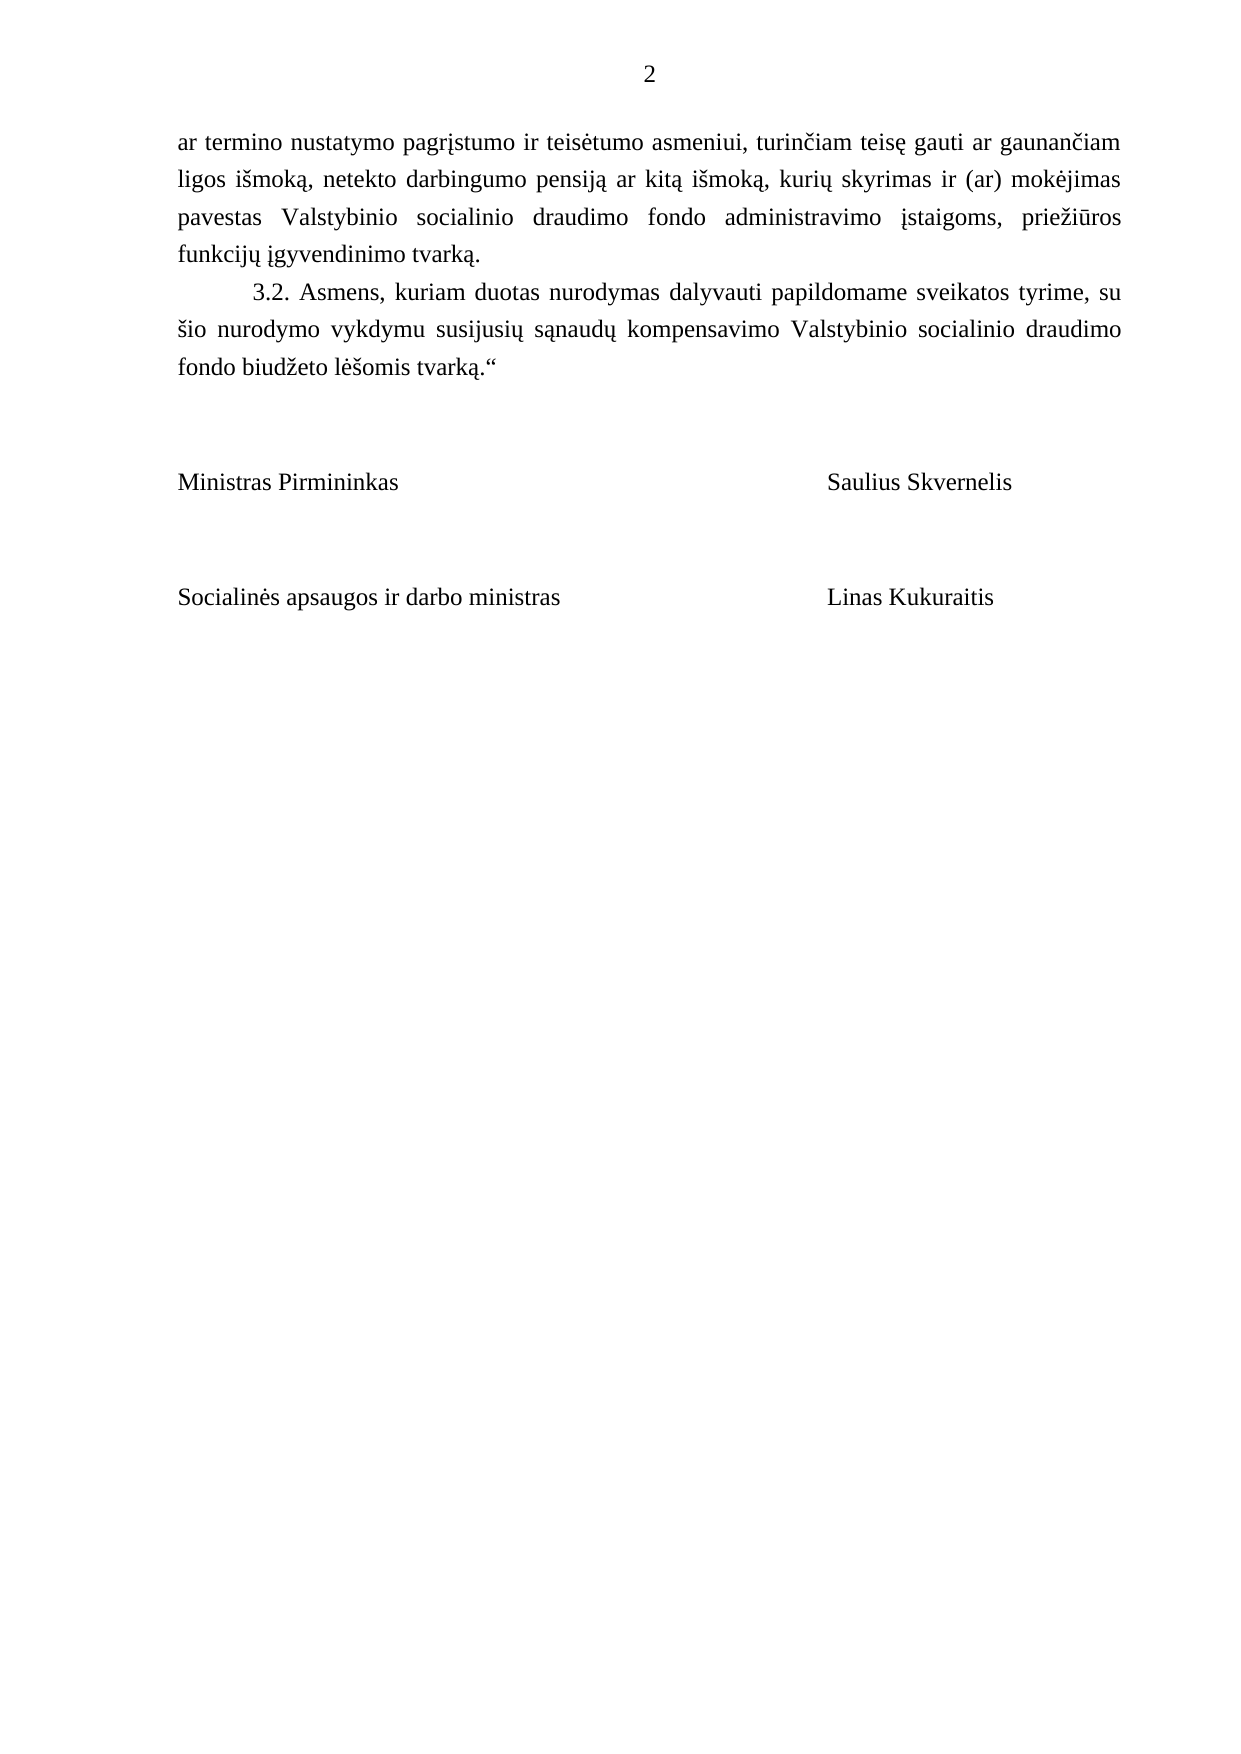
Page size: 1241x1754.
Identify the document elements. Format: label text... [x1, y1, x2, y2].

text Socialinės apsaugos ir darbo ministras Linas Kukuraitis [177, 582, 1122, 611]
text Ministras Pirmininkas Saulius Skvernelis [177, 467, 1122, 496]
text 3.2. Asmens, kuriam duotas nurodymas dalyvauti papildomame sveikatos tyrime, su šio nurodymo vykdymu susijusių sąnaudų kompensavimo Valstybinio socialinio draudimo fondo biudžeto lėšomis tvarką.“ [177, 268, 1122, 381]
text ar termino nustatymo pagrįstumo ir teisėtumo asmeniui, turinčiam teisę gauti ar gaunančiam ligos išmoką, netekto darbingumo pensiją ar kitą išmoką, kurių skyrimas ir (ar) mokėjimas pavestas Valstybinio socialinio draudimo fondo administravimo įstaigoms, priežiūros funkcijų įgyvendinimo tvarką. [177, 118, 1122, 268]
